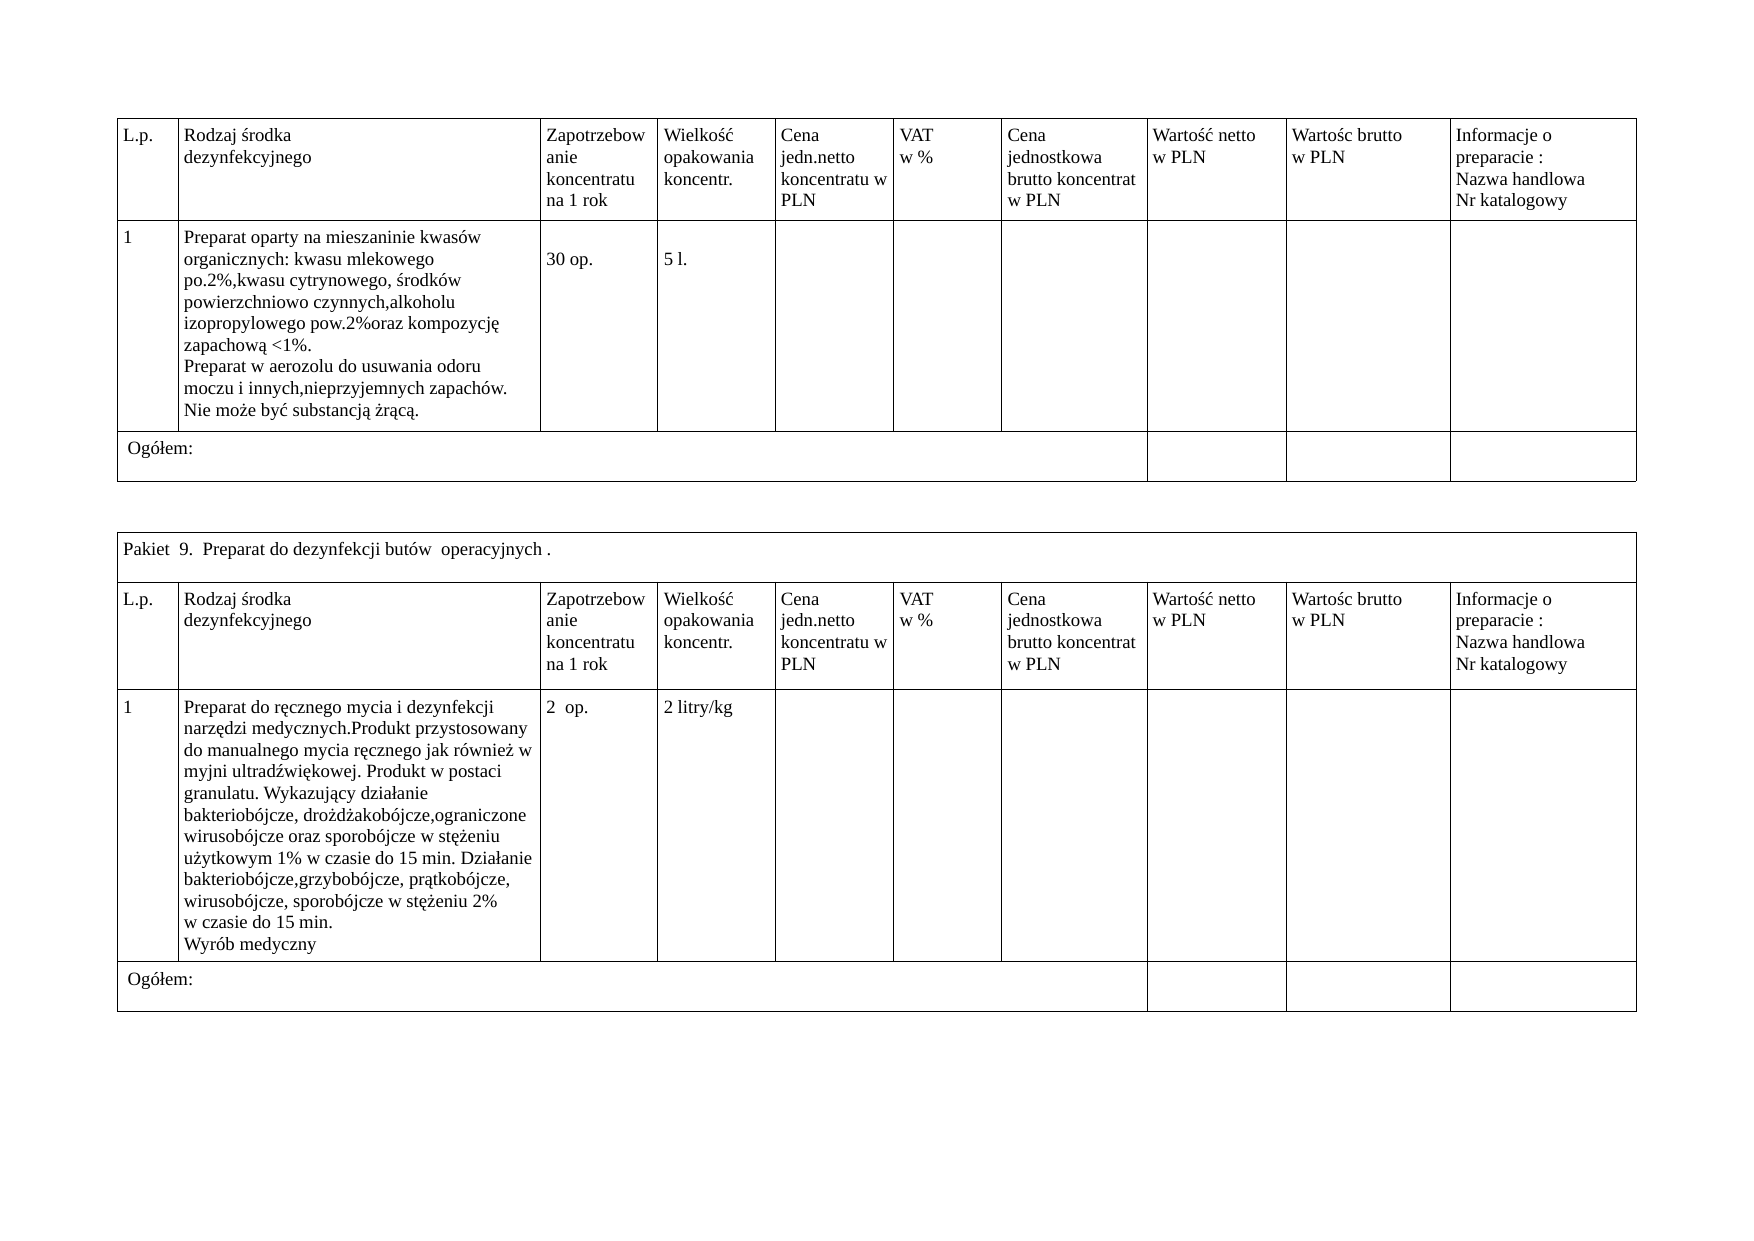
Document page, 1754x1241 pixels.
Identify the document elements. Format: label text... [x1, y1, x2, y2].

table_cell [1451, 432, 1636, 481]
table_cell [1002, 221, 1147, 431]
table_cell Ogółem: [118, 962, 1147, 1011]
table_cell [1287, 690, 1450, 961]
table_cell Cena jedn.netto koncentratu w PLN [776, 583, 893, 689]
table_cell Informacje o preparacie : Nazwa handlowa Nr katalogowy [1451, 119, 1636, 220]
table_cell [1287, 221, 1450, 431]
table_cell Informacje o preparacie : Nazwa handlowa Nr katalogowy [1451, 583, 1636, 689]
table_cell Rodzaj środka dezynfekcyjnego [179, 119, 540, 220]
table_cell [1451, 221, 1636, 431]
table_cell Ogółem: [118, 432, 1147, 481]
table_cell Preparat do ręcznego mycia i dezynfekcji narzędzi medycznych.Produkt przystosowany do manualnego mycia ręcznego jak również w myjni ultradźwiękowej. Produkt w postaci granulatu. Wykazujący działanie bakteriobójcze, drożdżakobójcze,ograniczone wirusobójcze oraz sporobójcze w stężeniu użytkowym 1% w czasie do 15 min. Działanie bakteriobójcze,grzybobójcze, prątkobójcze, wirusobójcze, sporobójcze w stężeniu 2% w czasie do 15 min. Wyrób medyczny Wyrób medyczny [179, 690, 540, 961]
table_cell 30 op. [541, 221, 657, 431]
table_cell Rodzaj środka dezynfekcyjnego [179, 583, 540, 689]
table_cell Wartość netto w PLN [1148, 583, 1286, 689]
table_cell L.p. [118, 583, 178, 689]
table_cell [1287, 432, 1450, 481]
table_cell Preparat oparty na mieszaninie kwasów organicznych: kwasu mlekowego po.2%,kwasu cytrynowego, środków powierzchniowo czynnych,alkoholu izopropylowego pow.2%oraz kompozycję zapachową <1%. Preparat w aerozolu do usuwania odoru moczu i innych,nieprzyjemnych zapachów. Nie może być substancją żrącą. [179, 221, 540, 431]
table_header Pakiet 9. Preparat do dezynfekcji butów operacyjnych . [118, 533, 1636, 582]
table_cell 1 [118, 221, 178, 431]
table_cell Zapotrzebowanie koncentratu na 1 rok [541, 583, 657, 689]
table_cell [1287, 962, 1450, 1011]
table_cell Wartość netto w PLN [1148, 119, 1286, 220]
table_cell [1451, 962, 1636, 1011]
table_cell Cena jedn.netto koncentratu w PLN [776, 119, 893, 220]
table_cell 2 litry/kg [658, 690, 775, 961]
table_cell [894, 690, 1001, 961]
table_cell Cena jednostkowa brutto koncentrat w PLN [1002, 119, 1147, 220]
table_cell [776, 690, 893, 961]
table_cell [1148, 221, 1286, 431]
table_cell Wartośc brutto w PLN [1287, 583, 1450, 689]
table_cell [1451, 690, 1636, 961]
table_cell VAT w % [894, 119, 1001, 220]
table_cell VAT w % [894, 583, 1001, 689]
table_cell [1148, 690, 1286, 961]
table_cell Wielkość opakowania koncentr. [658, 119, 775, 220]
table_cell 1 [118, 690, 178, 961]
table_cell Cena jednostkowa brutto koncentrat w PLN [1002, 583, 1147, 689]
table_cell [776, 221, 893, 431]
table_cell [1148, 432, 1286, 481]
table_cell Wielkość opakowania koncentr. [658, 583, 775, 689]
table_cell 5 l. [658, 221, 775, 431]
table_cell Wartośc brutto w PLN [1287, 119, 1450, 220]
table_cell [894, 221, 1001, 431]
table_cell Zapotrzebowanie koncentratu na 1 rok [541, 119, 657, 220]
table_cell 2 op. [541, 690, 657, 961]
table_cell L.p. [118, 119, 178, 220]
table_cell [1148, 962, 1286, 1011]
table_cell [1002, 690, 1147, 961]
